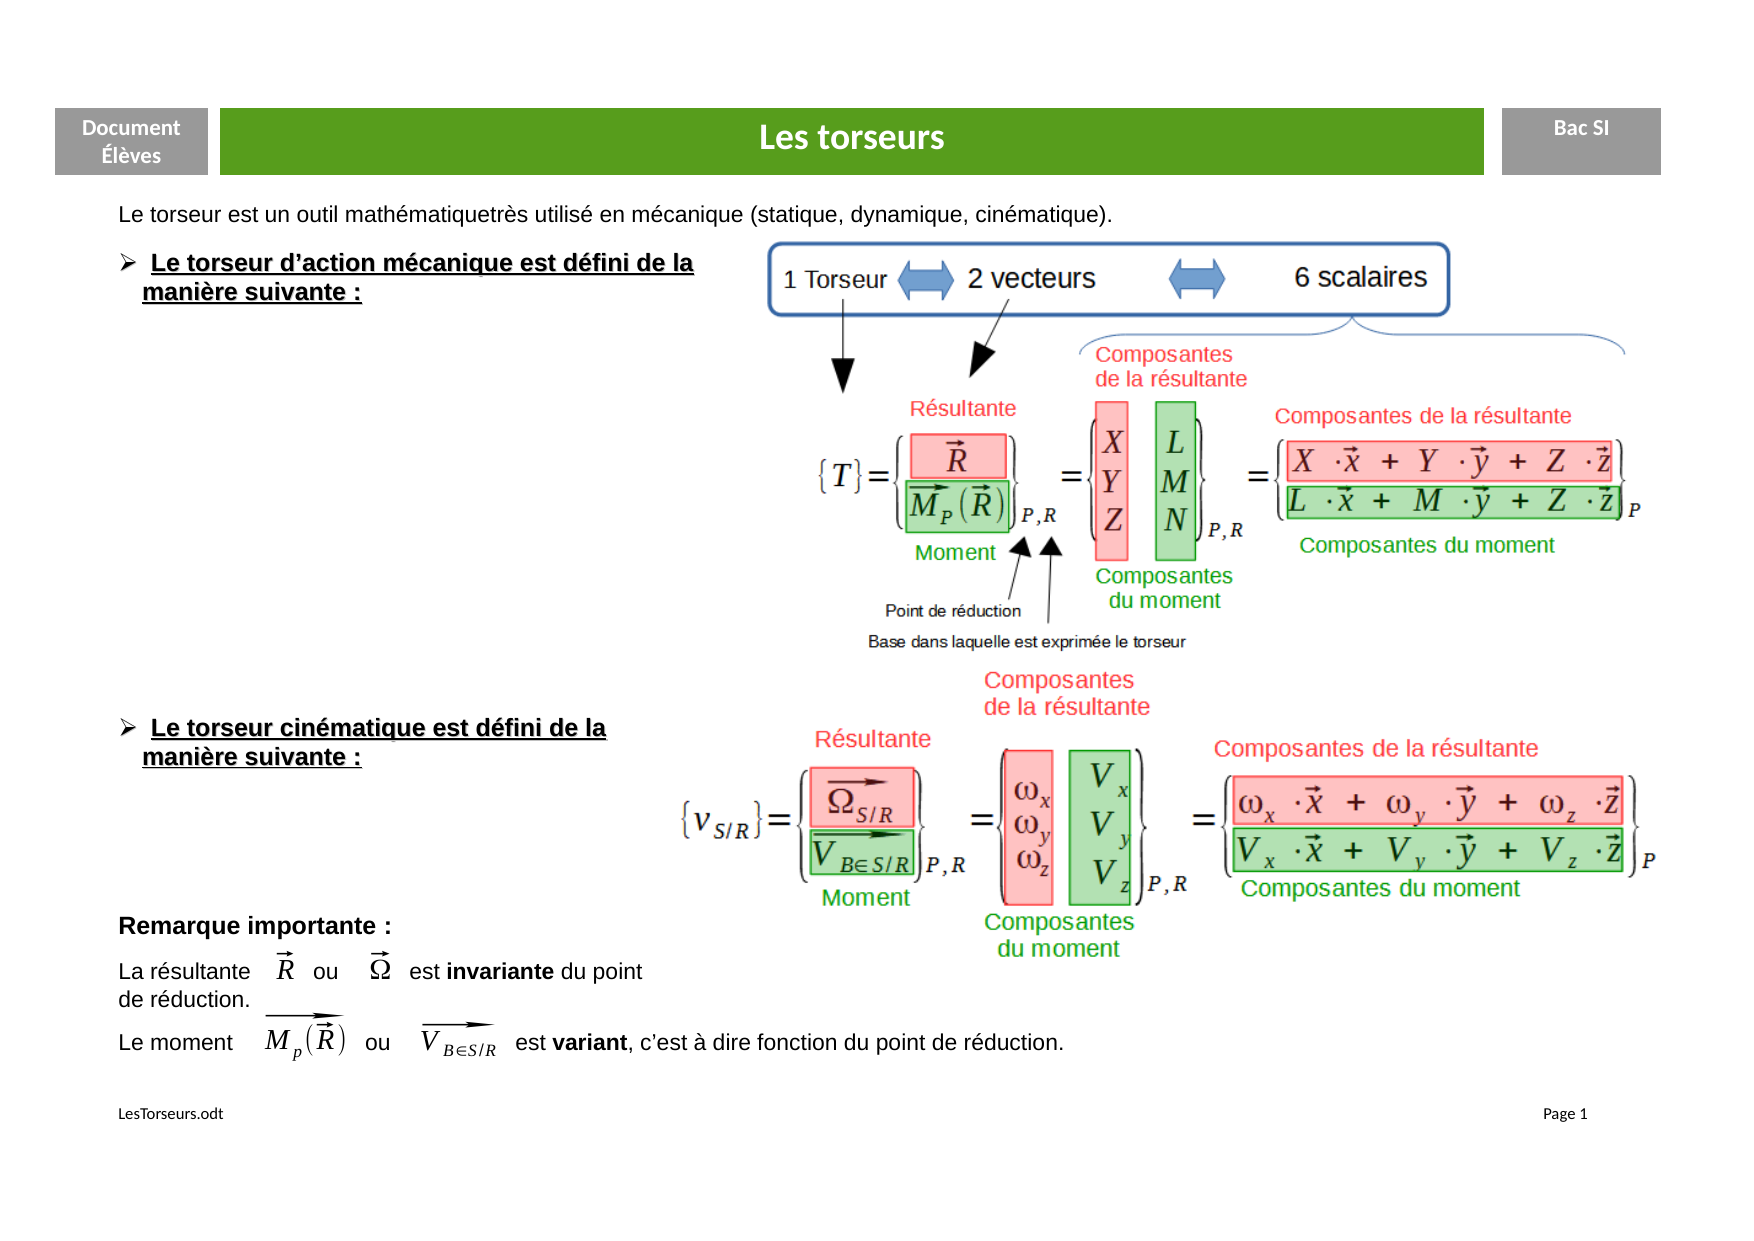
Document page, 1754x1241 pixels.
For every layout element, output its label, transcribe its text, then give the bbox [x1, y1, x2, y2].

text Le moment ou est variant, c’est à dire fonction du point de réduction. [118, 1012, 1636, 1061]
table_header [208, 108, 220, 175]
subtitle Le torseur cinématique est défini de la manière suivante : [118, 713, 671, 771]
text La résultante ou est invariante du point de réduction. [118, 950, 1636, 1012]
text Le torseur est un outil mathématiquetrès utilisé en mécanique (statique, dynamique, cinématique). [118, 201, 1636, 228]
table_header [1484, 108, 1502, 175]
table_header Document Élèves [55, 108, 208, 175]
subtitle Remarque importante : [118, 911, 671, 939]
picture [671, 229, 1660, 969]
table_header Les torseurs [220, 108, 1484, 175]
subtitle Le torseur d’action mécanique est défini de la manière suivante : [118, 248, 760, 306]
table_header Bac SI [1502, 108, 1661, 175]
